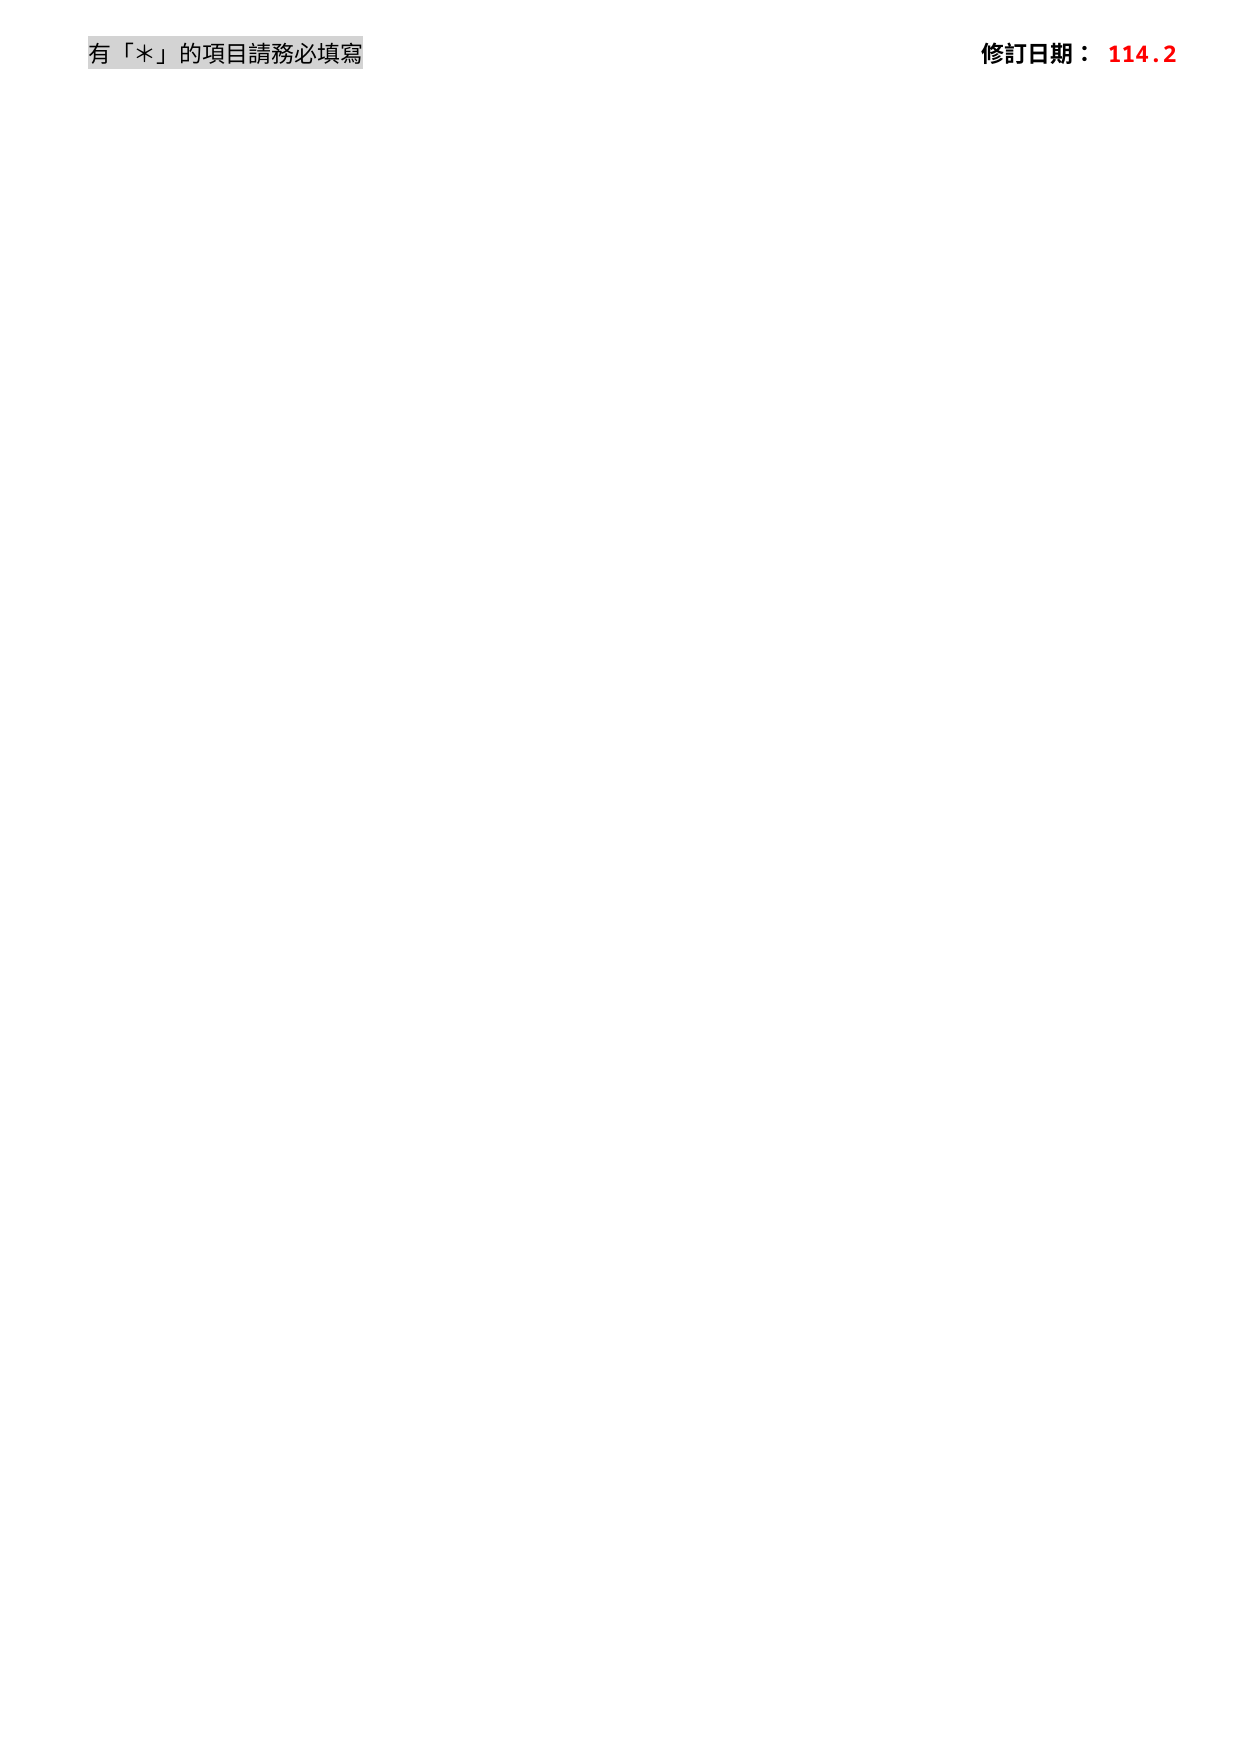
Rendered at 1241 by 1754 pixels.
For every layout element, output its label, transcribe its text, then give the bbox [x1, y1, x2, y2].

text 有「＊」的項目請務必填寫 修訂日期： 114.2 [59, 37, 1181, 69]
